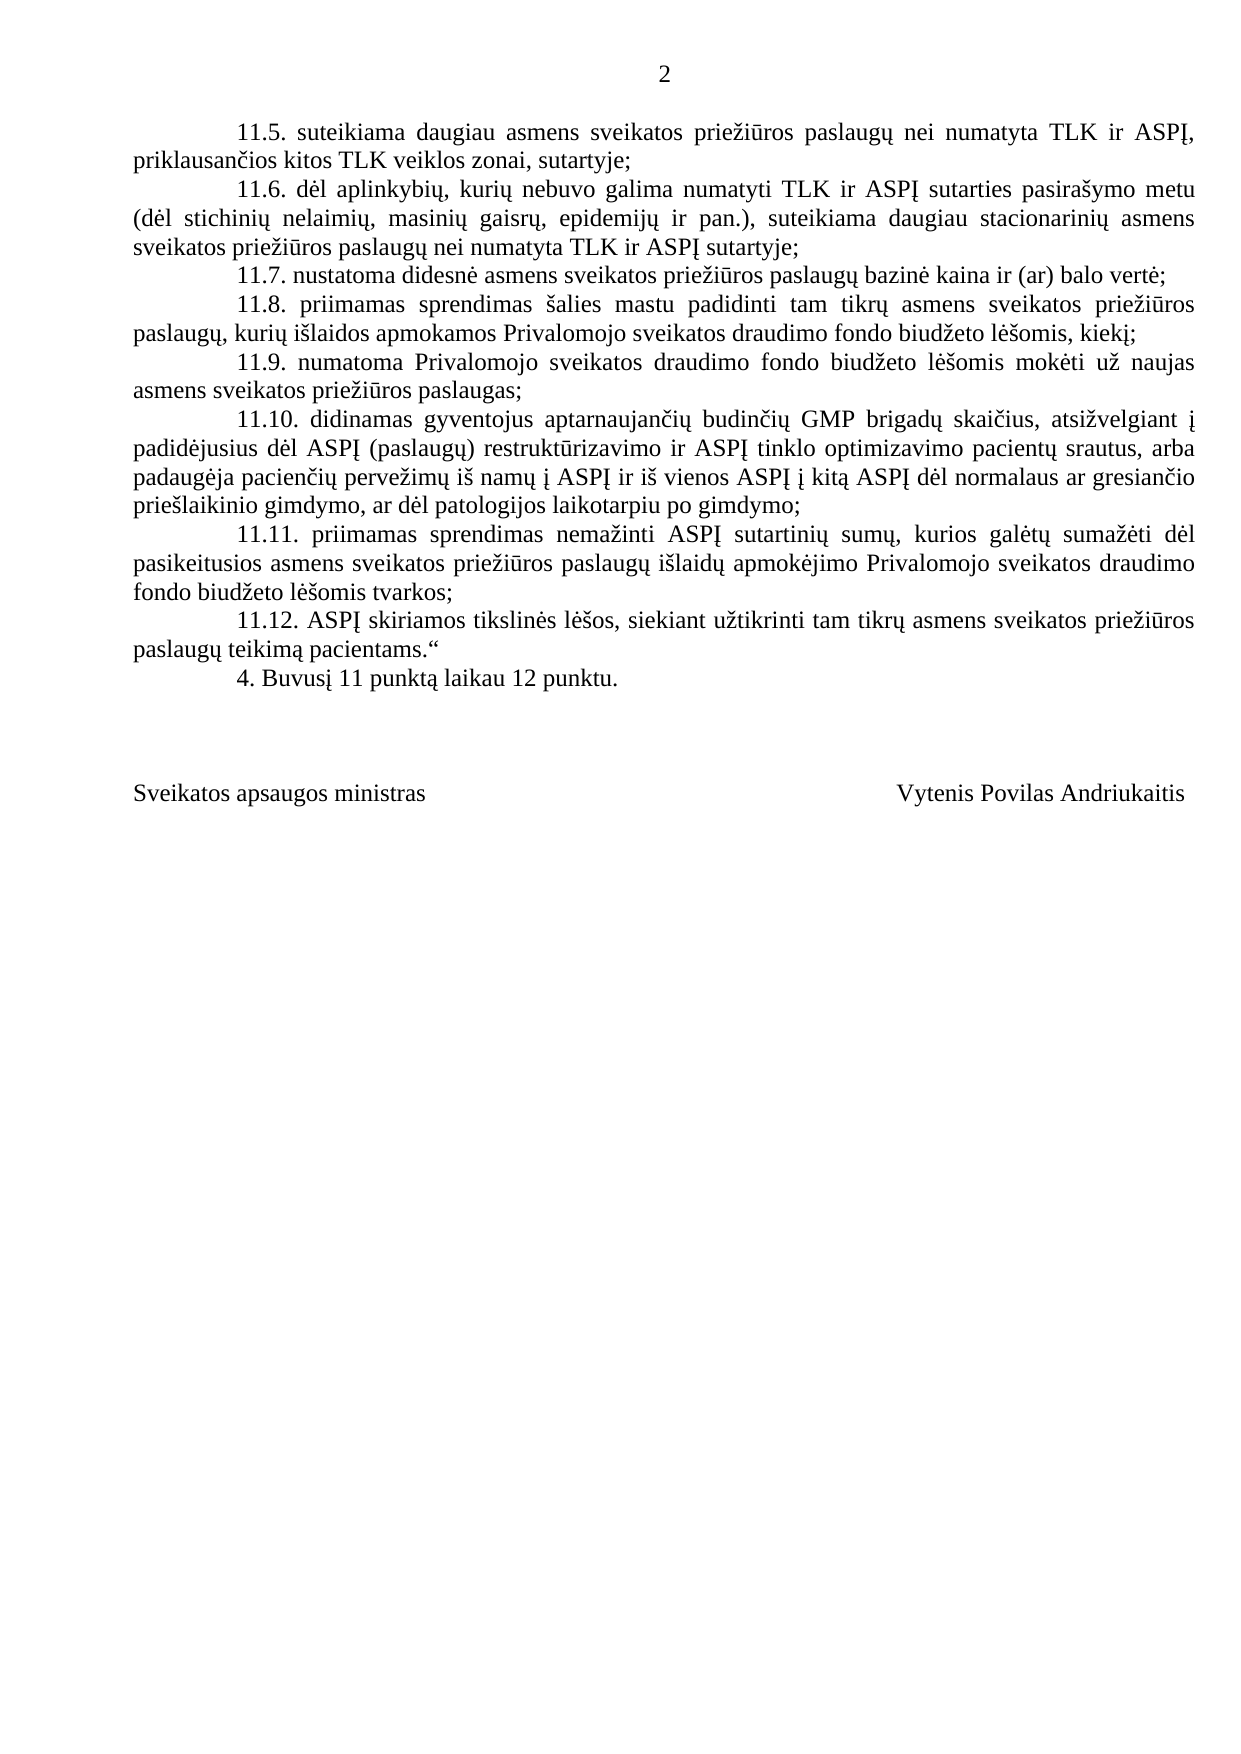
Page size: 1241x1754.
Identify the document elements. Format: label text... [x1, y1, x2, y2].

text 11.11. priimamas sprendimas nemažinti ASPĮ sutartinių sumų, kurios galėtų sumažėti dėl pasikeitusios asmens sveikatos priežiūros paslaugų išlaidų apmokėjimo Privalomojo sveikatos draudimo fondo biudžeto lėšomis tvarkos; [133, 519, 1196, 605]
text 11.5. suteikiama daugiau asmens sveikatos priežiūros paslaugų nei numatyta TLK ir ASPĮ, priklausančios kitos TLK veiklos zonai, sutartyje; [133, 117, 1196, 174]
text 11.7. nustatoma didesnė asmens sveikatos priežiūros paslaugų bazinė kaina ir (ar) balo vertė; [133, 260, 1196, 289]
text 11.9. numatoma Privalomojo sveikatos draudimo fondo biudžeto lėšomis mokėti už naujas asmens sveikatos priežiūros paslaugas; [133, 347, 1196, 404]
text 11.12. ASPĮ skiriamos tikslinės lėšos, siekiant užtikrinti tam tikrų asmens sveikatos priežiūros paslaugų teikimą pacientams.“ [133, 605, 1196, 663]
text 11.8. priimamas sprendimas šalies mastu padidinti tam tikrų asmens sveikatos priežiūros paslaugų, kurių išlaidos apmokamos Privalomojo sveikatos draudimo fondo biudžeto lėšomis, kiekį; [133, 289, 1196, 347]
text 11.10. didinamas gyventojus aptarnaujančių budinčių GMP brigadų skaičius, atsižvelgiant į padidėjusius dėl ASPĮ (paslaugų) restruktūrizavimo ir ASPĮ tinklo optimizavimo pacientų srautus, arba padaugėja pacienčių pervežimų iš namų į ASPĮ ir iš vienos ASPĮ į kitą ASPĮ dėl normalaus ar gresiančio priešlaikinio gimdymo, ar dėl patologijos laikotarpiu po gimdymo; [133, 404, 1196, 519]
text 11.6. dėl aplinkybių, kurių nebuvo galima numatyti TLK ir ASPĮ sutarties pasirašymo metu (dėl stichinių nelaimių, masinių gaisrų, epidemijų ir pan.), suteikiama daugiau stacionarinių asmens sveikatos priežiūros paslaugų nei numatyta TLK ir ASPĮ sutartyje; [133, 174, 1196, 260]
text Sveikatos apsaugos ministras Vytenis Povilas Andriukaitis [133, 778, 1196, 807]
text 4. Buvusį 11 punktą laikau 12 punktu. [236, 663, 1196, 692]
